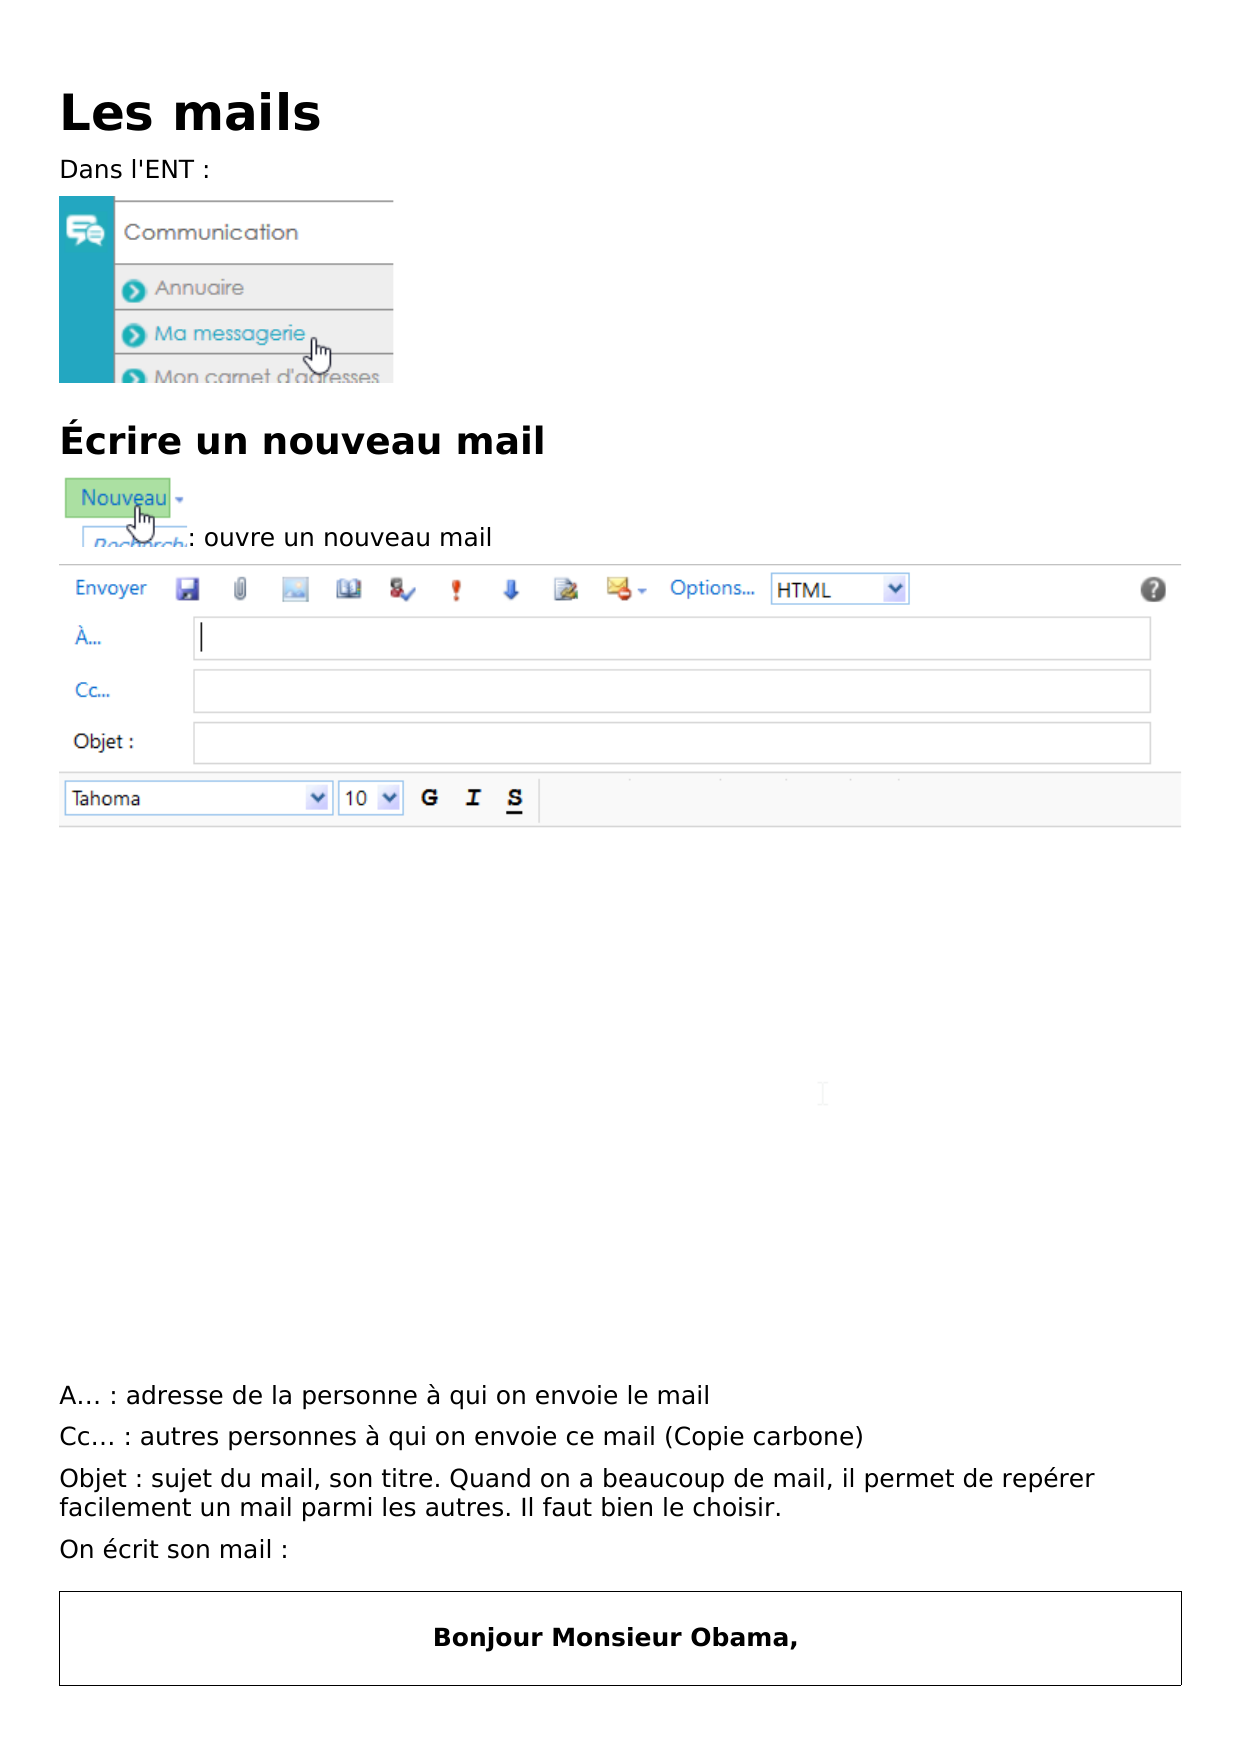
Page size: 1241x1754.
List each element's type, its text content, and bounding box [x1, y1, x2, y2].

subtitle Les mails [59, 84, 1181, 142]
text A… : adresse de la personne à qui on envoie le mail [59, 1381, 1181, 1410]
picture [59, 564, 1182, 1369]
picture [59, 476, 188, 547]
picture [59, 196, 394, 383]
text : ouvre un nouveau mail [59, 476, 1181, 552]
text On écrit son mail : [59, 1535, 1181, 1564]
text Objet : sujet du mail, son titre. Quand on a beaucoup de mail, il permet de repérer facilement un mail parmi les autres. Il faut bien le choisir. [59, 1464, 1181, 1522]
table_header Bonjour Monsieur Obama, [60, 1592, 1181, 1685]
subtitle Écrire un nouveau mail [59, 420, 1181, 463]
text Cc… : autres personnes à qui on envoie ce mail (Copie carbone) [59, 1422, 1181, 1452]
text Dans l'ENT : [59, 155, 1181, 184]
